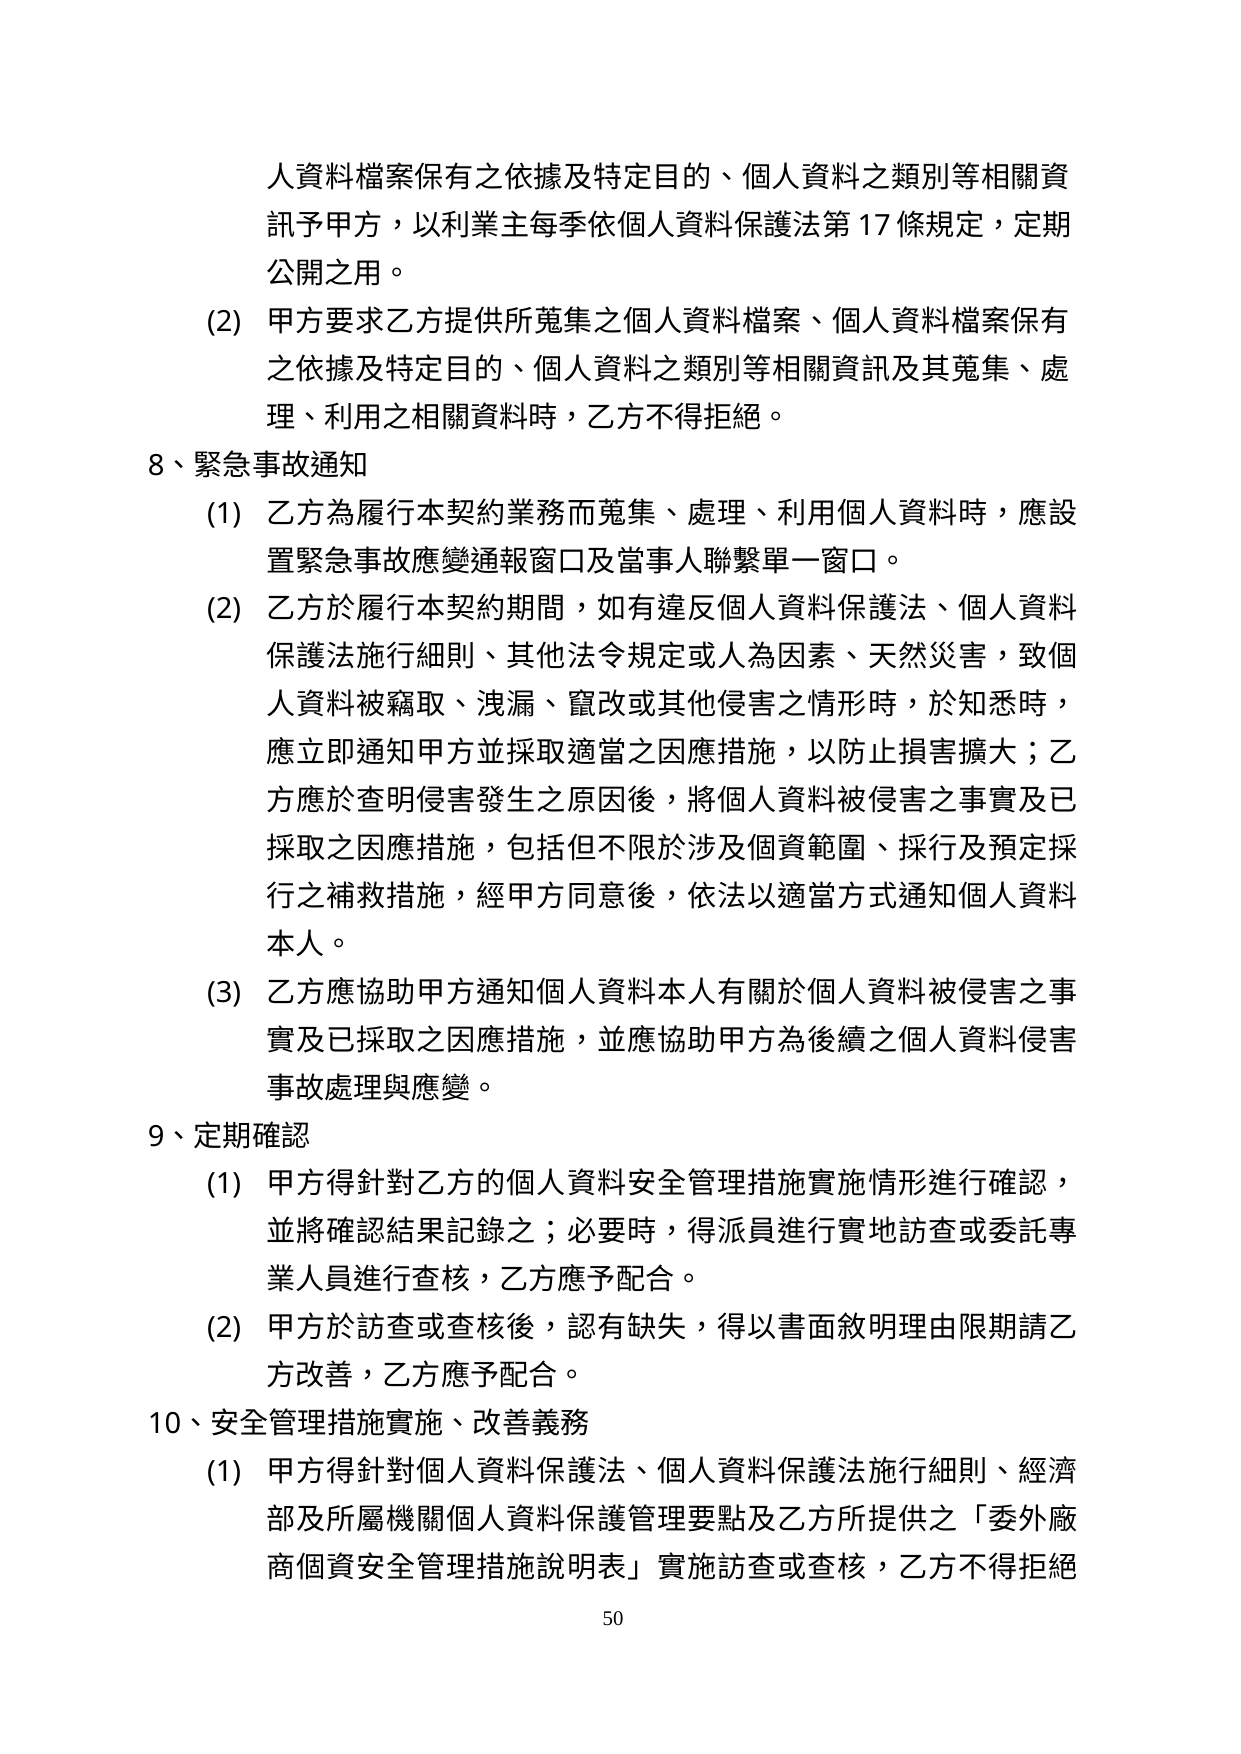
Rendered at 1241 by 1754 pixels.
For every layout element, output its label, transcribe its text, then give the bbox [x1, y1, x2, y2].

list 人資料檔案保有之依據及特定目的、個人資料之類別等相關資訊予甲方，以利業主每季依個人資料保護法第17條規定，定期公開之用。 [207, 149, 1072, 293]
list 甲方要求乙方提供所蒐集之個人資料檔案、個人資料檔案保有之依據及特定目的、個人資料之類別等相關資訊及其蒐集、處理、利用之相關資料時，乙方不得拒絕。 [207, 293, 1072, 437]
list 乙方為履行本契約業務而蒐集、處理、利用個人資料時，應設置緊急事故應變通報窗口及當事人聯繫單一窗口。 [207, 485, 1078, 581]
list 甲方得針對乙方的個人資料安全管理措施實施情形進行確認，並將確認結果記錄之；必要時，得派員進行實地訪查或委託專業人員進行查核，乙方應予配合。 [207, 1156, 1078, 1299]
list 安全管理措施實施、改善義務 [148, 1395, 1078, 1443]
list 甲方得針對個人資料保護法、個人資料保護法施行細則、經濟部及所屬機關個人資料保護管理要點及乙方所提供之「委外廠商個資安全管理措施說明表」實施訪查或查核，乙方不得拒絕 [207, 1443, 1078, 1587]
list 緊急事故通知 [148, 437, 1078, 485]
list 乙方於履行本契約期間，如有違反個人資料保護法、個人資料保護法施行細則、其他法令規定或人為因素、天然災害，致個人資料被竊取、洩漏、竄改或其他侵害之情形時，於知悉時，應立即通知甲方並採取適當之因應措施，以防止損害擴大；乙方應於查明侵害發生之原因後，將個人資料被侵害之事實及已採取之因應措施，包括但不限於涉及個資範圍、採行及預定採行之補救措施，經甲方同意後，依法以適當方式通知個人資料本人。 [207, 581, 1078, 964]
list 甲方於訪查或查核後，認有缺失，得以書面敘明理由限期請乙方改善，乙方應予配合。 [207, 1299, 1078, 1395]
list 乙方應協助甲方通知個人資料本人有關於個人資料被侵害之事實及已採取之因應措施，並應協助甲方為後續之個人資料侵害事故處理與應變。 [207, 964, 1078, 1108]
list 定期確認 [148, 1108, 1078, 1156]
